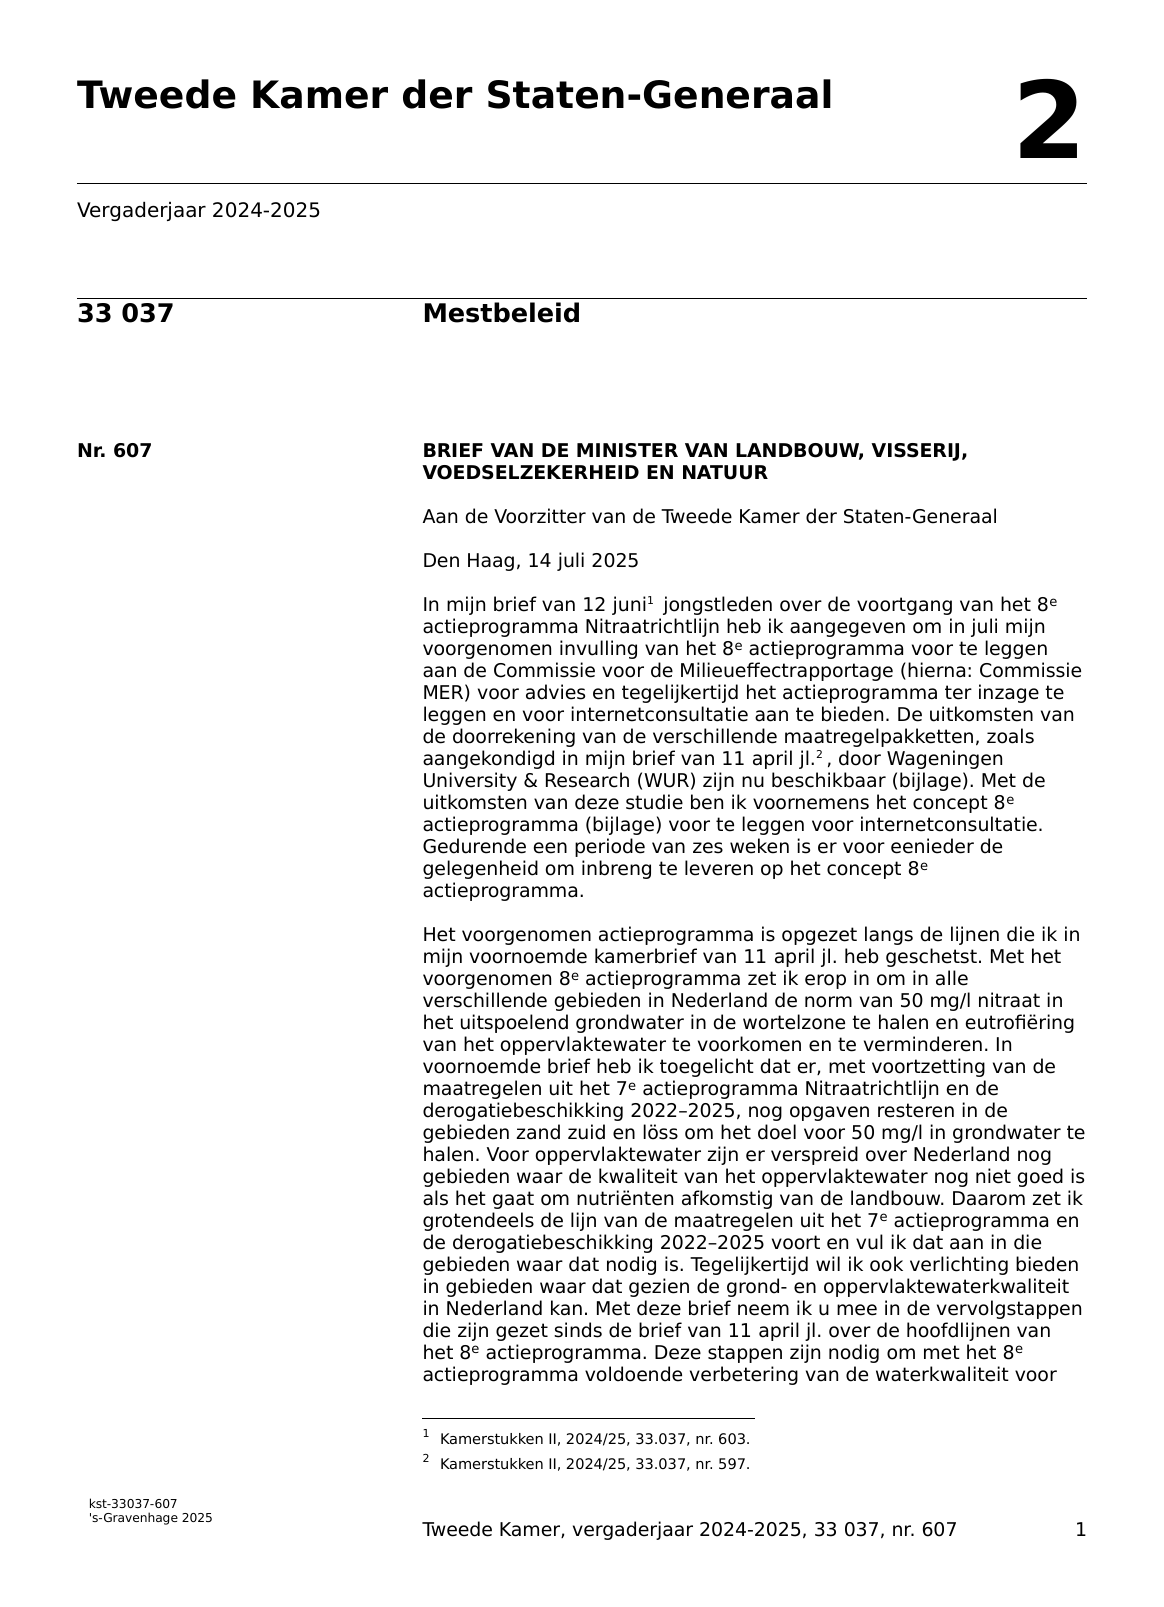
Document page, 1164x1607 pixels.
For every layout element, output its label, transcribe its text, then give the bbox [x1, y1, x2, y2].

text Aan de Voorzitter van de Tweede Kamer der Staten-Generaal [422, 506, 1087, 528]
text In mijn brief van 12 juni jongstleden over de voortgang van het 8e actieprogramma Nitraatrichtlijn heb ik aangegeven om in juli mijn voorgenomen invulling van het 8e actieprogramma voor te leggen aan de Commissie voor de Milieueffectrapportage (hierna: Commissie MER) voor advies en tegelijkertijd het actieprogramma ter inzage te leggen en voor internetconsultatie aan te bieden. De uitkomsten van de doorrekening van de verschillende maatregelpakketten, zoals aangekondigd in mijn brief van 11 april jl., door Wageningen University & Research (WUR) zijn nu beschikbaar (bijlage). Met de uitkomsten van deze studie ben ik voornemens het concept 8e actieprogramma (bijlage) voor te leggen voor internetconsultatie. Gedurende een periode van zes weken is er voor eenieder de gelegenheid om inbreng te leveren op het concept 8e actieprogramma. [422, 594, 1087, 902]
text 's-Gravenhage 2025 [88, 1511, 323, 1525]
text Kamerstukken II, 2024/25, 33.037, nr. 603. [422, 1427, 1087, 1449]
text kst-33037-607 [88, 1497, 323, 1511]
text Kamerstukken II, 2024/25, 33.037, nr. 597. [422, 1452, 1087, 1474]
text Het voorgenomen actieprogramma is opgezet langs de lijnen die ik in mijn voornoemde kamerbrief van 11 april jl. heb geschetst. Met het voorgenomen 8e actieprogramma zet ik erop in om in alle verschillende gebieden in Nederland de norm van 50 mg/l nitraat in het uitspoelend grondwater in de wortelzone te halen en eutrofiëring van het oppervlaktewater te voorkomen en te verminderen. In voornoemde brief heb ik toegelicht dat er, met voortzetting van de maatregelen uit het 7e actieprogramma Nitraatrichtlijn en de derogatiebeschikking 2022–2025, nog opgaven resteren in de gebieden zand zuid en löss om het doel voor 50 mg/l in grondwater te halen. Voor oppervlaktewater zijn er verspreid over Nederland nog gebieden waar de kwaliteit van het oppervlaktewater nog niet goed is als het gaat om nutriënten afkomstig van de landbouw. Daarom zet ik grotendeels de lijn van de maatregelen uit het 7e actieprogramma en de derogatiebeschikking 2022–2025 voort en vul ik dat aan in die gebieden waar dat nodig is. Tegelijkertijd wil ik ook verlichting bieden in gebieden waar dat gezien de grond- en oppervlaktewaterkwaliteit in Nederland kan. Met deze brief neem ik u mee in de vervolgstappen die zijn gezet sinds de brief van 11 april jl. over de hoofdlijnen van het 8e actieprogramma. Deze stappen zijn nodig om met het 8e actieprogramma voldoende verbetering van de waterkwaliteit voor [422, 924, 1087, 1386]
text Den Haag, 14 juli 2025 [422, 550, 1087, 572]
subtitle 33 037 Mestbeleid [77, 299, 1087, 329]
table_header Tweede Kamer der Staten-Generaal [77, 59, 886, 183]
subtitle Nr. 607 BRIEF VAN DE MINISTER VAN LANDBOUW, VISSERIJ, VOEDSELZEKERHEID EN NATUUR [77, 440, 1087, 484]
table_cell Vergaderjaar 2024-2025 [77, 184, 1087, 298]
table_header 2 [886, 59, 1087, 183]
